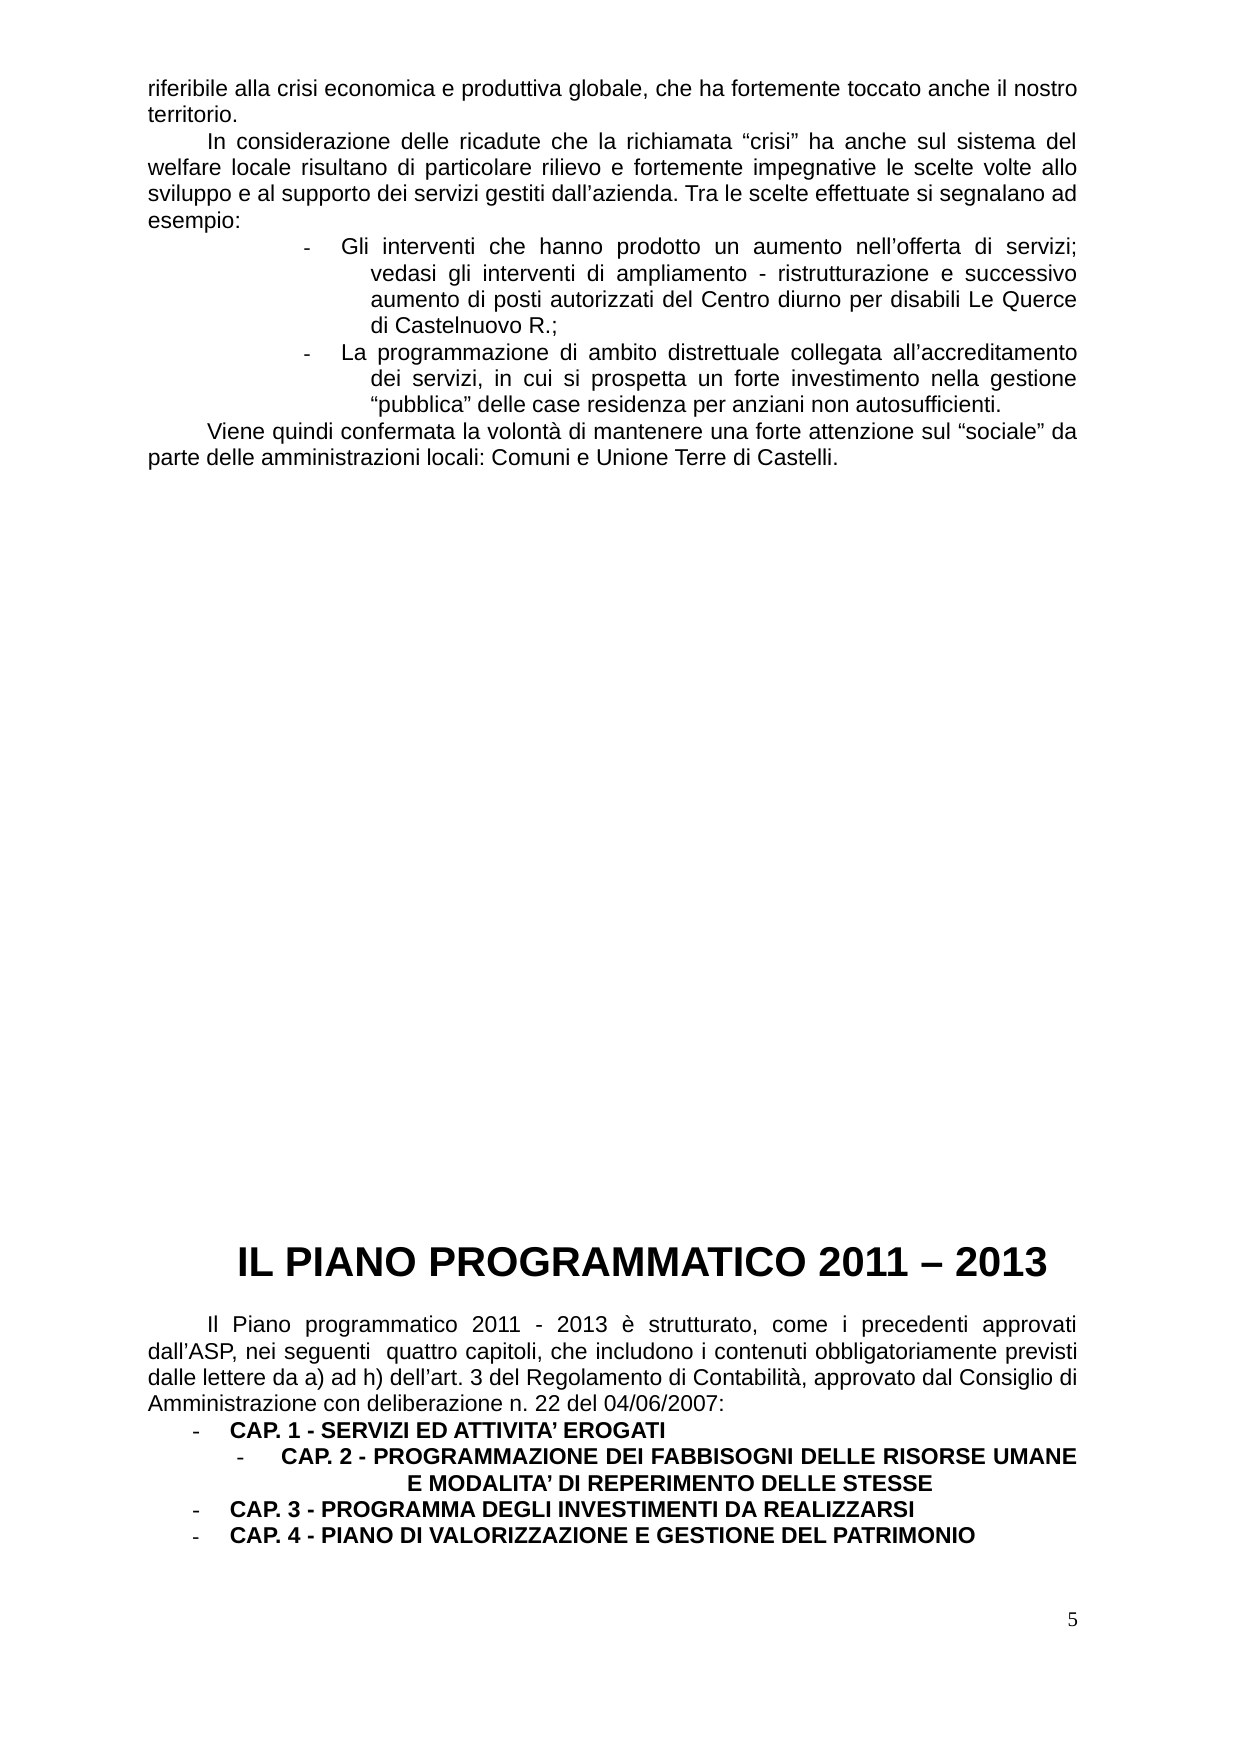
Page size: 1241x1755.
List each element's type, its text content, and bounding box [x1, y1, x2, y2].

text Il Piano programmatico 2011 - 2013 è strutturato, come i precedenti approvati dall’ASP, nei seguenti quattro capitoli, che includono i contenuti obbligatoriamente previsti dalle lettere da a) ad h) dell’art. 3 del Regolamento di Contabilità, approvato dal Consiglio di Amministrazione con deliberazione n. 22 del 04/06/2007: [148, 1311, 1078, 1417]
list CAP. 3 - PROGRAMMA DEGLI INVESTIMENTI DA REALIZZARSI [192, 1496, 1078, 1522]
list CAP. 1 - SERVIZI ED ATTIVITA’ EROGATI [192, 1417, 1078, 1443]
text Viene quindi confermata la volontà di mantenere una forte attenzione sul “sociale” da parte delle amministrazioni locali: Comuni e Unione Terre di Castelli. [148, 418, 1078, 470]
text In considerazione delle ricadute che la richiamata “crisi” ha anche sul sistema del welfare locale risultano di particolare rilievo e fortemente impegnative le scelte volte allo sviluppo e al supporto dei servizi gestiti dall’azienda. Tra le scelte effettuate si segnalano ad esempio: [148, 128, 1078, 233]
list CAP. 2 - PROGRAMMAZIONE DEI FABBISOGNI DELLE RISORSE UMANE E MODALITA’ DI REPERIMENTO DELLE STESSE [236, 1443, 1078, 1496]
text riferibile alla crisi economica e produttiva globale, che ha fortemente toccato anche il nostro territorio. [148, 75, 1078, 128]
list Gli interventi che hanno prodotto un aumento nell’offerta di servizi; vedasi gli interventi di ampliamento - ristrutturazione e successivo aumento di posti autorizzati del Centro diurno per disabili Le Querce di Castelnuovo R.; [303, 233, 1078, 338]
list La programmazione di ambito distrettuale collegata all’accreditamento dei servizi, in cui si prospetta un forte investimento nella gestione “pubblica” delle case residenza per anziani non autosufficienti. [303, 338, 1078, 418]
list CAP. 4 - PIANO DI VALORIZZAZIONE E GESTIONE DEL PATRIMONIO [192, 1522, 1078, 1549]
text IL PIANO PROGRAMMATICO 2011 – 2013 [148, 1237, 1078, 1285]
